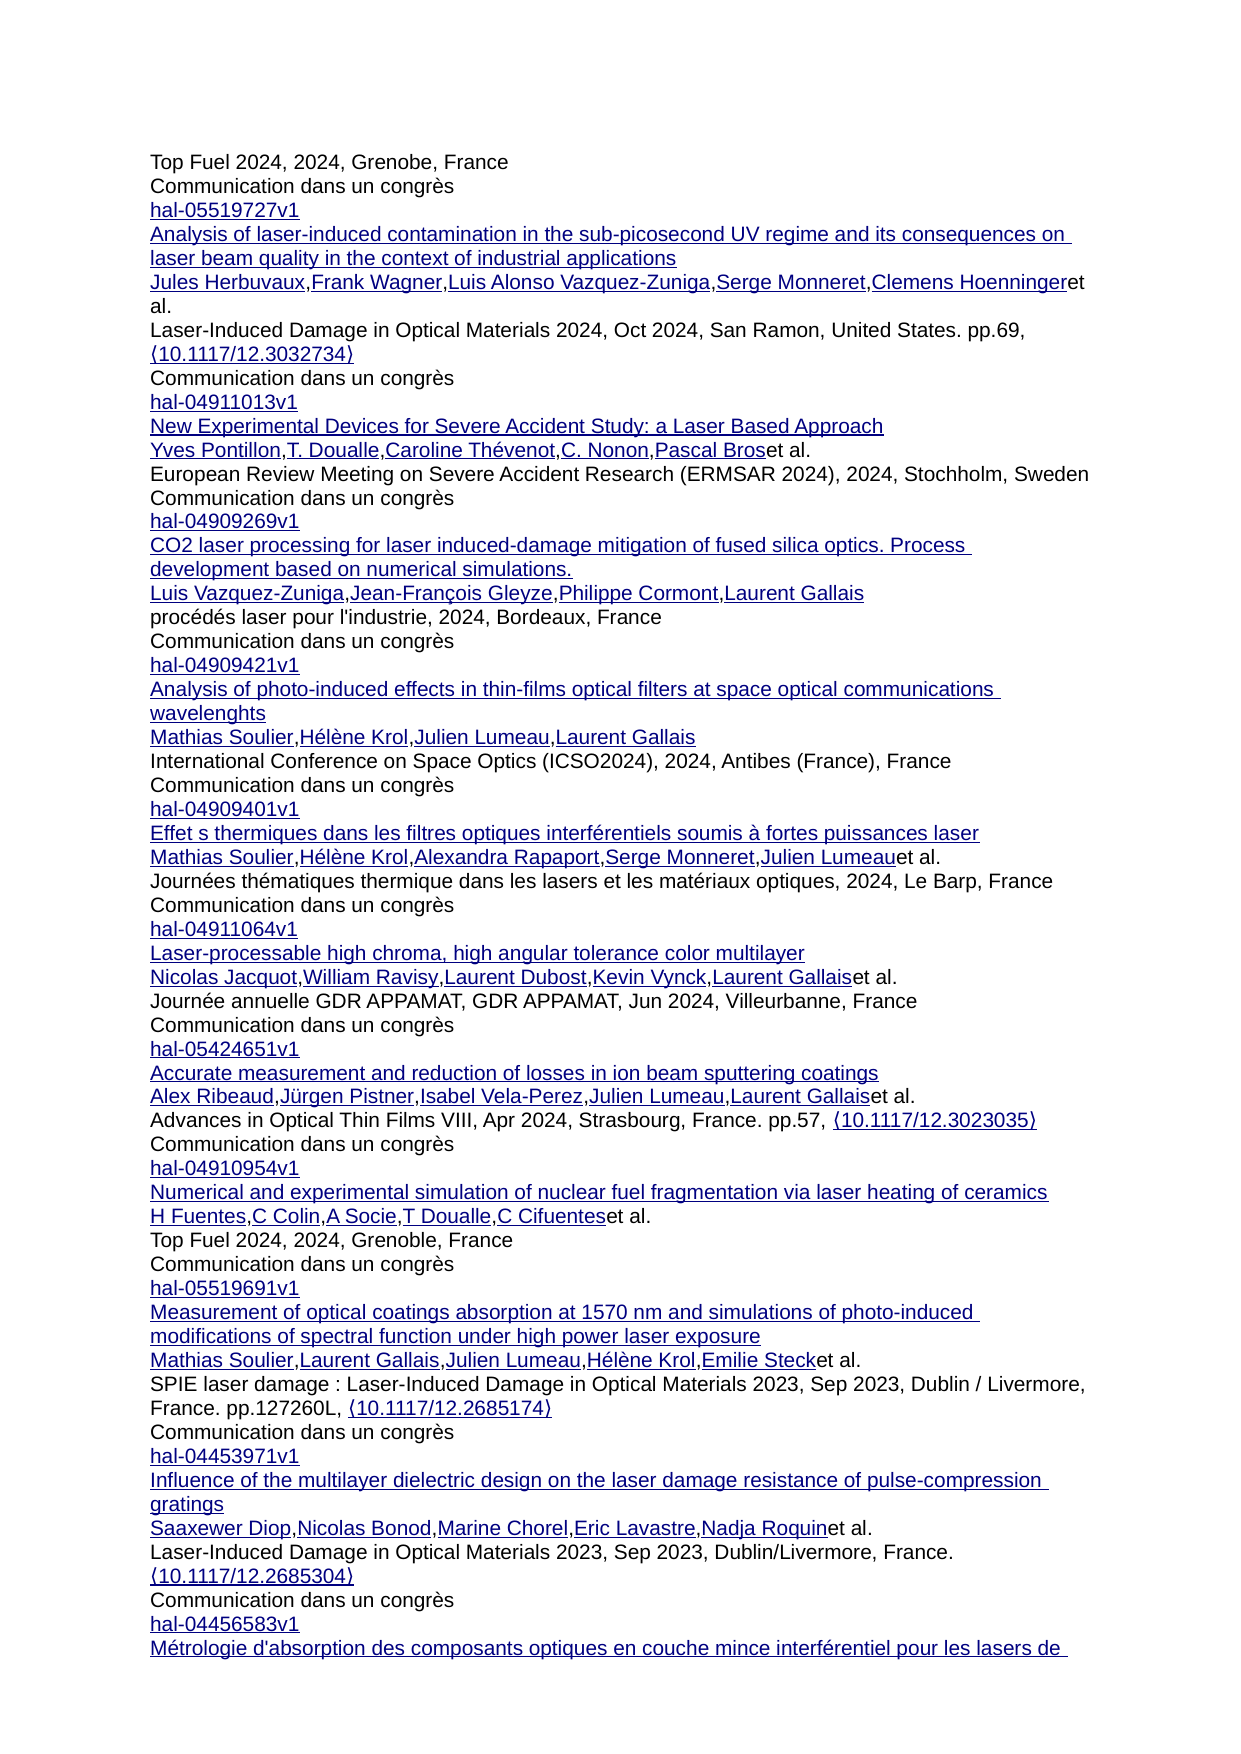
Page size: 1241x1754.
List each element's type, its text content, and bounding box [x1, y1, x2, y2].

table_cell Accurate measurement and reduction of losses in ion beam sputtering coatings Alex Ribeaud,Jürgen Pistner,Isabel Vela-Perez,Julien Lumeau,Laurent Gallaiset al. Advances in Optical Thin Films VIII, Apr 2024, Strasbourg, France. pp.57, ⟨10.1117/12.3023035⟩ Communication dans un congrès hal-04910954v1 [150, 1060, 1090, 1180]
table_cell Influence of the multilayer dielectric design on the laser damage resistance of pulse-compression gratings Saaxewer Diop,Nicolas Bonod,Marine Chorel,Eric Lavastre,Nadja Roquinet al. Laser-Induced Damage in Optical Materials 2023, Sep 2023, Dublin/Livermore, France. ⟨10.1117/12.2685304⟩ Communication dans un congrès hal-04456583v1 [150, 1468, 1090, 1635]
table_cell Top Fuel 2024, 2024, Grenobe, France Communication dans un congrès hal-05519727v1 [150, 150, 1090, 222]
table_cell Effet s thermiques dans les filtres optiques interférentiels soumis à fortes puissances laser Mathias Soulier,Hélène Krol,Alexandra Rapaport,Serge Monneret,Julien Lumeauet al. Journées thématiques thermique dans les lasers et les matériaux optiques, 2024, Le Barp, France Communication dans un congrès hal-04911064v1 [150, 821, 1090, 941]
table_cell New Experimental Devices for Severe Accident Study: a Laser Based Approach Yves Pontillon,T. Doualle,Caroline Thévenot,C. Nonon,Pascal Broset al. European Review Meeting on Severe Accident Research (ERMSAR 2024), 2024, Stochholm, Sweden Communication dans un congrès hal-04909269v1 [150, 414, 1090, 533]
table_cell Analysis of laser-induced contamination in the sub-picosecond UV regime and its consequences on laser beam quality in the context of industrial applications Jules Herbuvaux,Frank Wagner,Luis Alonso Vazquez-Zuniga,Serge Monneret,Clemens Hoenningeret al. Laser-Induced Damage in Optical Materials 2024, Oct 2024, San Ramon, United States. pp.69, ⟨10.1117/12.3032734⟩ Communication dans un congrès hal-04911013v1 [150, 222, 1090, 413]
table_cell Laser-processable high chroma, high angular tolerance color multilayer Nicolas Jacquot,William Ravisy,Laurent Dubost,Kevin Vynck,Laurent Gallaiset al. Journée annuelle GDR APPAMAT, GDR APPAMAT, Jun 2024, Villeurbanne, France Communication dans un congrès hal-05424651v1 [150, 941, 1090, 1060]
table_cell Measurement of optical coatings absorption at 1570 nm and simulations of photo-induced modifications of spectral function under high power laser exposure Mathias Soulier,Laurent Gallais,Julien Lumeau,Hélène Krol,Emilie Stecket al. SPIE laser damage : Laser-Induced Damage in Optical Materials 2023, Sep 2023, Dublin / Livermore, France. pp.127260L, ⟨10.1117/12.2685174⟩ Communication dans un congrès hal-04453971v1 [150, 1300, 1090, 1468]
table_cell CO2 laser processing for laser induced-damage mitigation of fused silica optics. Process development based on numerical simulations. Luis Vazquez-Zuniga,Jean-François Gleyze,Philippe Cormont,Laurent Gallais procédés laser pour l'industrie, 2024, Bordeaux, France Communication dans un congrès hal-04909421v1 [150, 533, 1090, 677]
table_cell Analysis of photo-induced effects in thin-films optical filters at space optical communications wavelenghts Mathias Soulier,Hélène Krol,Julien Lumeau,Laurent Gallais International Conference on Space Optics (ICSO2024), 2024, Antibes (France), France Communication dans un congrès hal-04909401v1 [150, 677, 1090, 821]
table_cell Numerical and experimental simulation of nuclear fuel fragmentation via laser heating of ceramics H Fuentes,C Colin,A Socie,T Doualle,C Cifuenteset al. Top Fuel 2024, 2024, Grenoble, France Communication dans un congrès hal-05519691v1 [150, 1180, 1090, 1300]
table_cell Métrologie d'absorption des composants optiques en couche mince interférentiel pour les lasers de [150, 1635, 1090, 1659]
